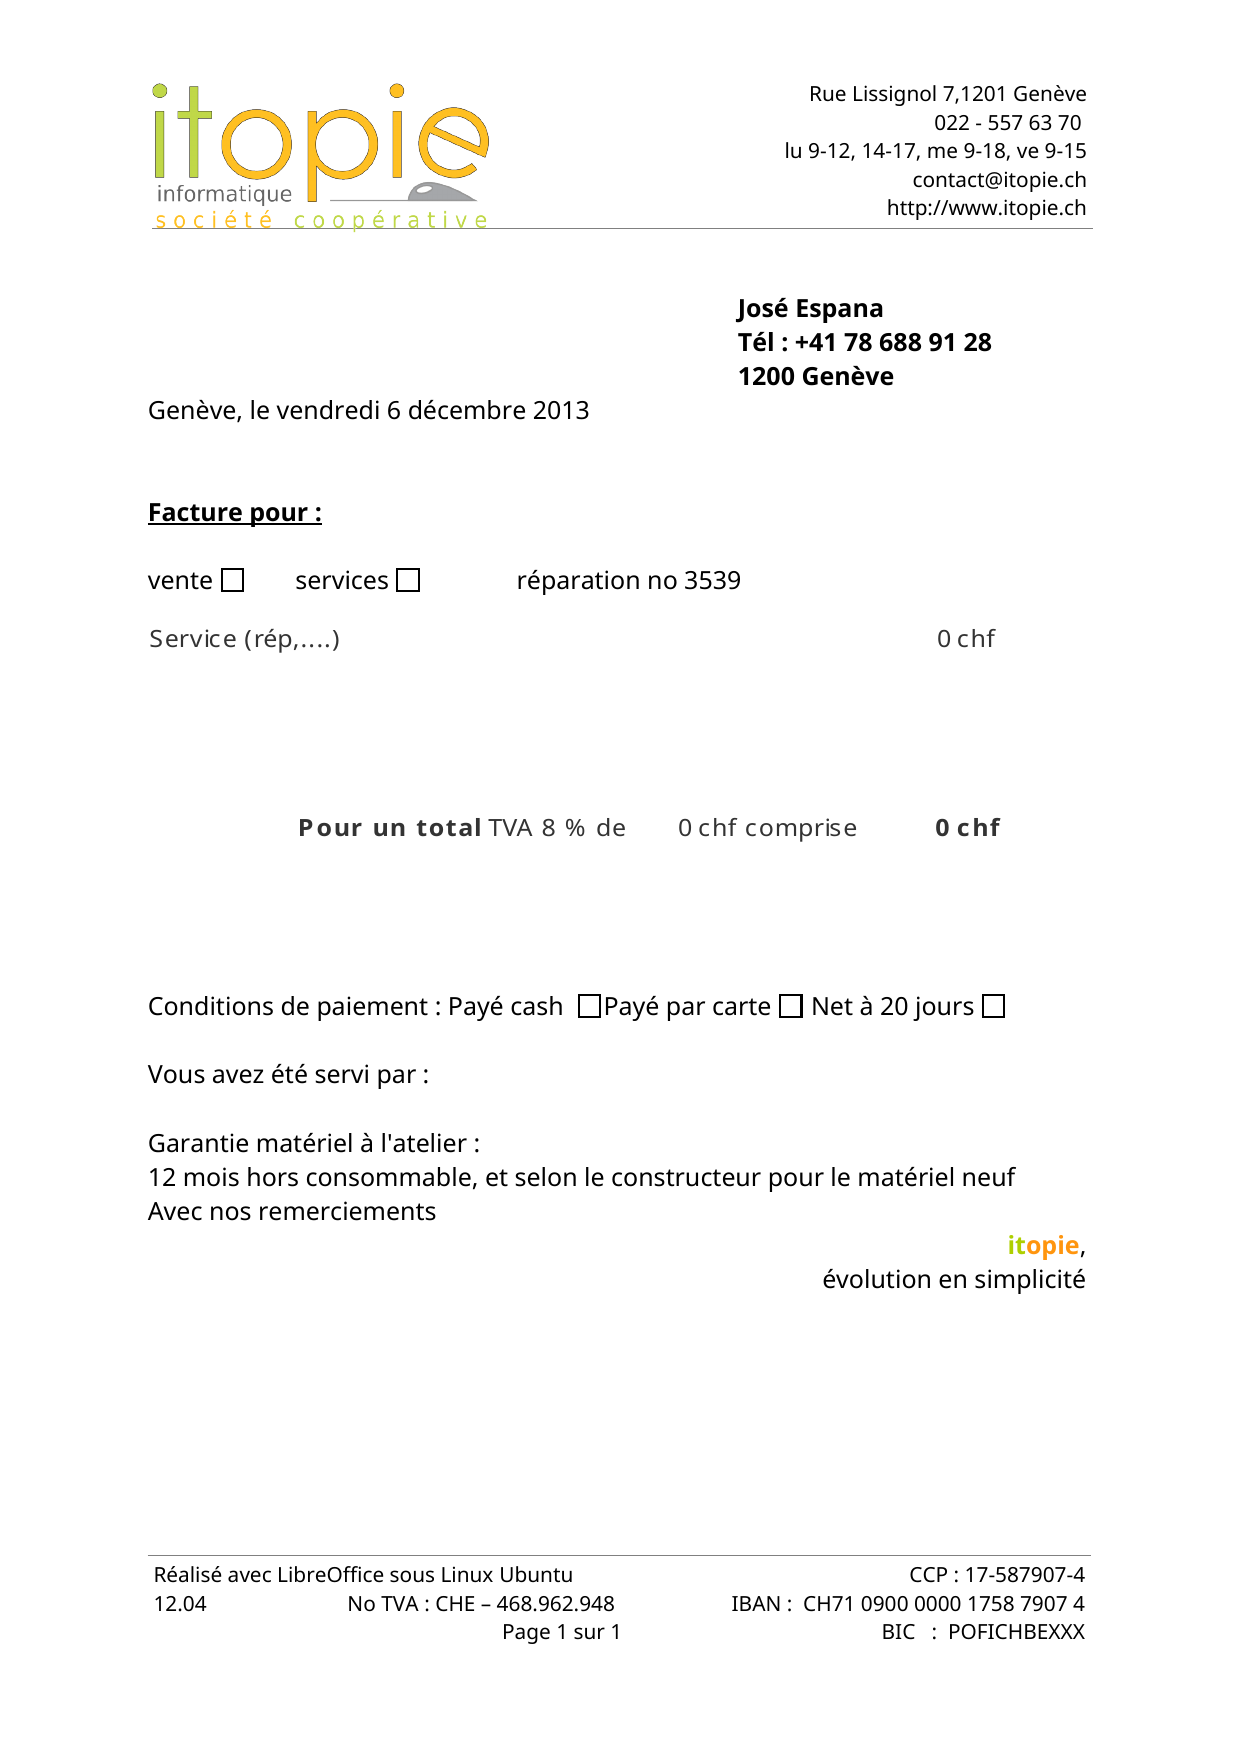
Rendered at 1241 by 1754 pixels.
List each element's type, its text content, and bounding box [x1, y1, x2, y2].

text itopie, [148, 1227, 1093, 1262]
text Avec nos remerciements [148, 1193, 1093, 1227]
text Garantie matériel à l'atelier : [148, 1125, 1093, 1159]
text 1200 Genève [148, 358, 1093, 392]
text Vous avez été servi par : [148, 1057, 1093, 1091]
text Conditions de paiement : Payé cash Payé par carte Net à 20 jours [148, 989, 1093, 1023]
text 12 mois hors consommable, et selon le constructeur pour le matériel neuf [148, 1159, 1093, 1193]
text Genève, le vendredi 6 décembre 2013 [148, 392, 1093, 427]
text Tél : +41 78 688 91 28 [148, 324, 1093, 358]
text évolution en simplicité [148, 1262, 1093, 1296]
text vente services réparation no 3539 [148, 563, 1093, 597]
picture [138, 72, 500, 244]
text José Espana [148, 290, 1093, 324]
text Facture pour : [148, 495, 1093, 529]
